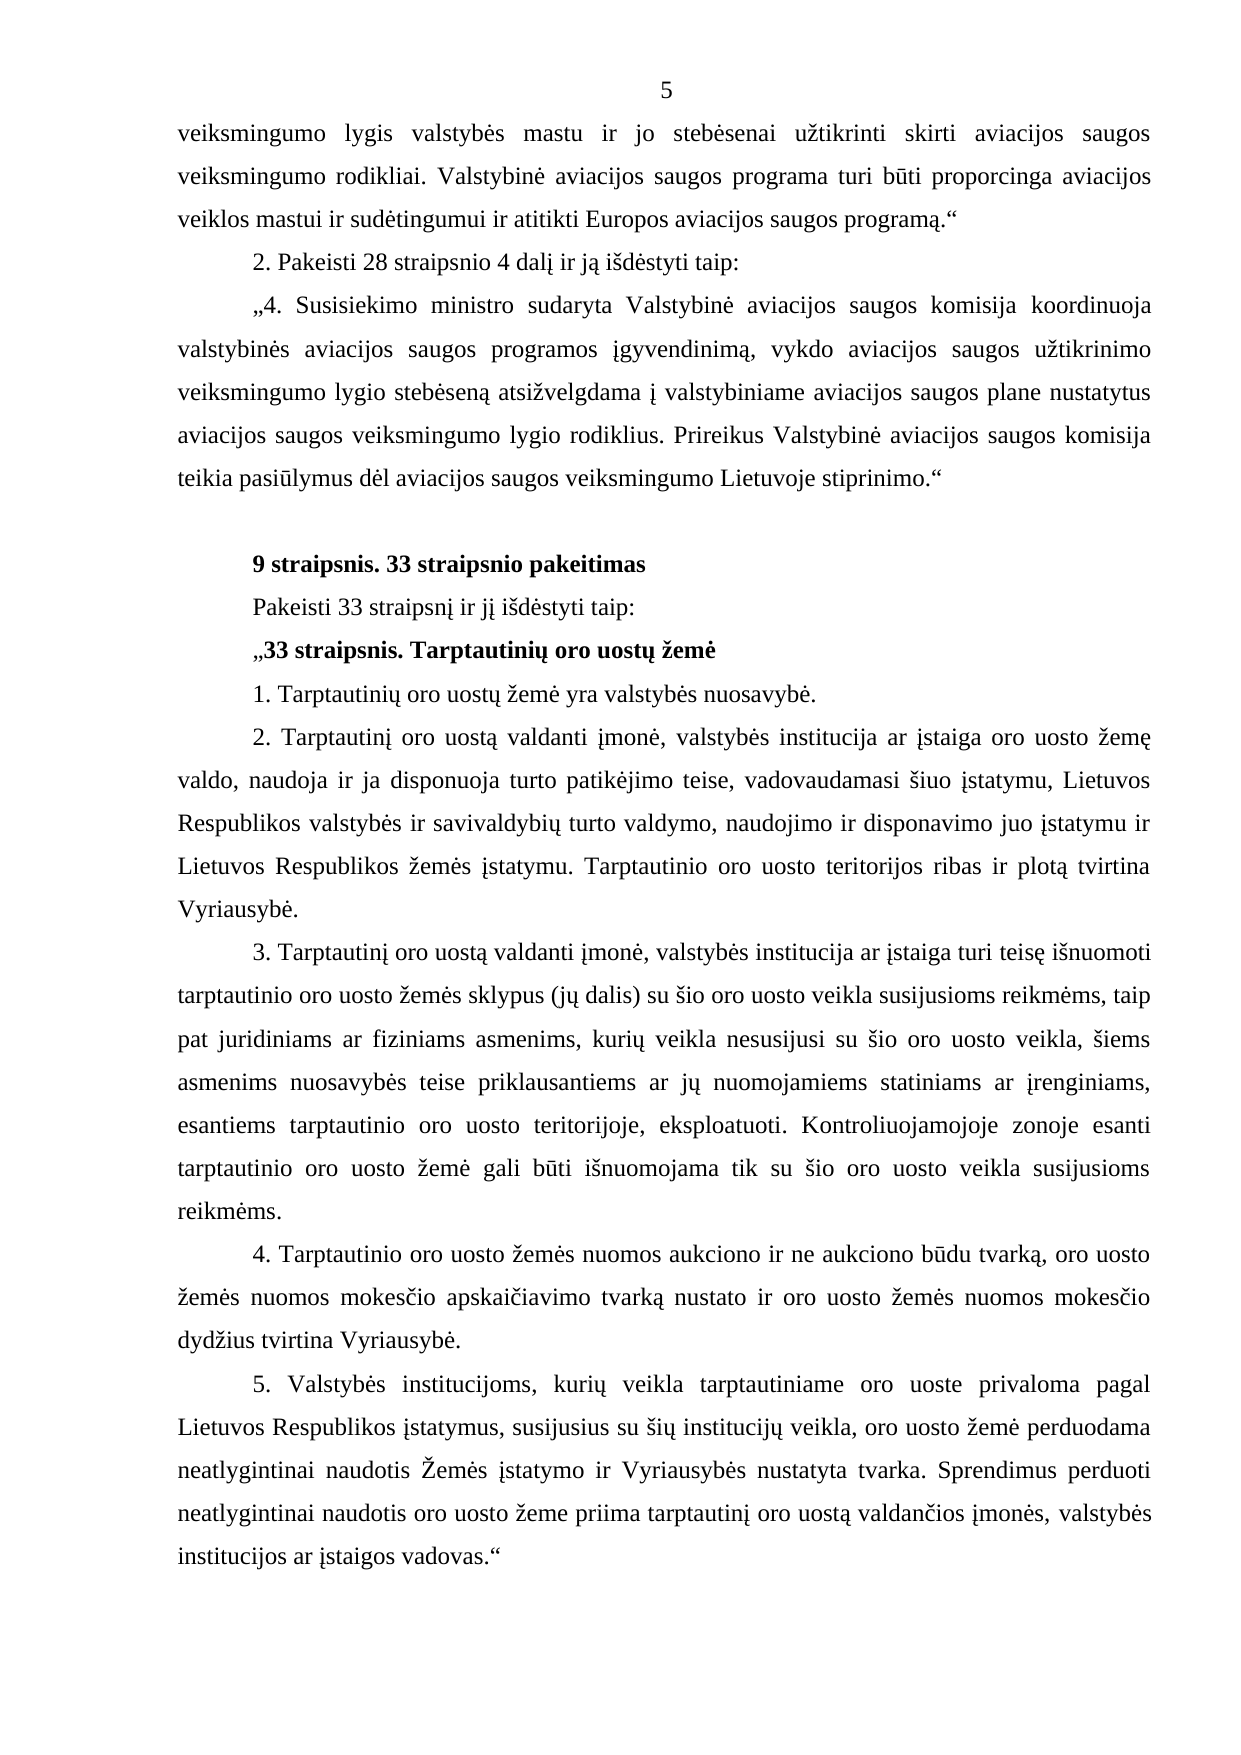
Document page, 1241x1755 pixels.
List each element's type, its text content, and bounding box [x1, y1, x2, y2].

text „4. Susisiekimo ministro sudaryta Valstybinė aviacijos saugos komisija koordinuoja valstybinės aviacijos saugos programos įgyvendinimą, vykdo aviacijos saugos užtikrinimo veiksmingumo lygio stebėseną atsižvelgdama į valstybiniame aviacijos saugos plane nustatytus aviacijos saugos veiksmingumo lygio rodiklius. Prireikus Valstybinė aviacijos saugos komisija teikia pasiūlymus dėl aviacijos saugos veiksmingumo Lietuvoje stiprinimo.“ [177, 291, 1152, 492]
text 2. Pakeisti 28 straipsnio 4 dalį ir ją išdėstyti taip: [177, 247, 1152, 276]
text „33 straipsnis. Tarptautinių oro uostų žemė [177, 636, 1152, 664]
text 5. Valstybės institucijoms, kurių veikla tarptautiniame oro uoste privaloma pagal Lietuvos Respublikos įstatymus, susijusius su šių institucijų veikla, oro uosto žemė perduodama neatlygintinai naudotis Žemės įstatymo ir Vyriausybės nustatyta tvarka. Sprendimus perduoti neatlygintinai naudotis oro uosto žeme priima tarptautinį oro uostą valdančios įmonės, valstybės institucijos ar įstaigos vadovas.“ [177, 1369, 1152, 1570]
text 3. Tarptautinį oro uostą valdanti įmonė, valstybės institucija ar įstaiga turi teisę išnuomoti tarptautinio oro uosto žemės sklypus (jų dalis) su šio oro uosto veikla susijusioms reikmėms, taip pat juridiniams ar fiziniams asmenims, kurių veikla nesusijusi su šio oro uosto veikla, šiems asmenims nuosavybės teise priklausantiems ar jų nuomojamiems statiniams ar įrenginiams, esantiems tarptautinio oro uosto teritorijoje, eksploatuoti. Kontroliuojamojoje zonoje esanti tarptautinio oro uosto žemė gali būti išnuomojama tik su šio oro uosto veikla susijusioms reikmėms. [177, 937, 1152, 1225]
text veiksmingumo lygis valstybės mastu ir jo stebėsenai užtikrinti skirti aviacijos saugos veiksmingumo rodikliai. Valstybinė aviacijos saugos programa turi būti proporcinga aviacijos veiklos mastui ir sudėtingumui ir atitikti Europos aviacijos saugos programą.“ [177, 118, 1152, 233]
text Pakeisti 33 straipsnį ir jį išdėstyti taip: [177, 592, 1152, 621]
text 1. Tarptautinių oro uostų žemė yra valstybės nuosavybė. [177, 679, 1152, 707]
text 9 straipsnis. 33 straipsnio pakeitimas [177, 549, 1152, 578]
text 2. Tarptautinį oro uostą valdanti įmonė, valstybės institucija ar įstaiga oro uosto žemę valdo, naudoja ir ja disponuoja turto patikėjimo teise, vadovaudamasi šiuo įstatymu, Lietuvos Respublikos valstybės ir savivaldybių turto valdymo, naudojimo ir disponavimo juo įstatymu ir Lietuvos Respublikos žemės įstatymu. Tarptautinio oro uosto teritorijos ribas ir plotą tvirtina Vyriausybė. [177, 722, 1152, 923]
text 4. Tarptautinio oro uosto žemės nuomos aukciono ir ne aukciono būdu tvarką, oro uosto žemės nuomos mokesčio apskaičiavimo tvarką nustato ir oro uosto žemės nuomos mokesčio dydžius tvirtina Vyriausybė. [177, 1239, 1152, 1354]
